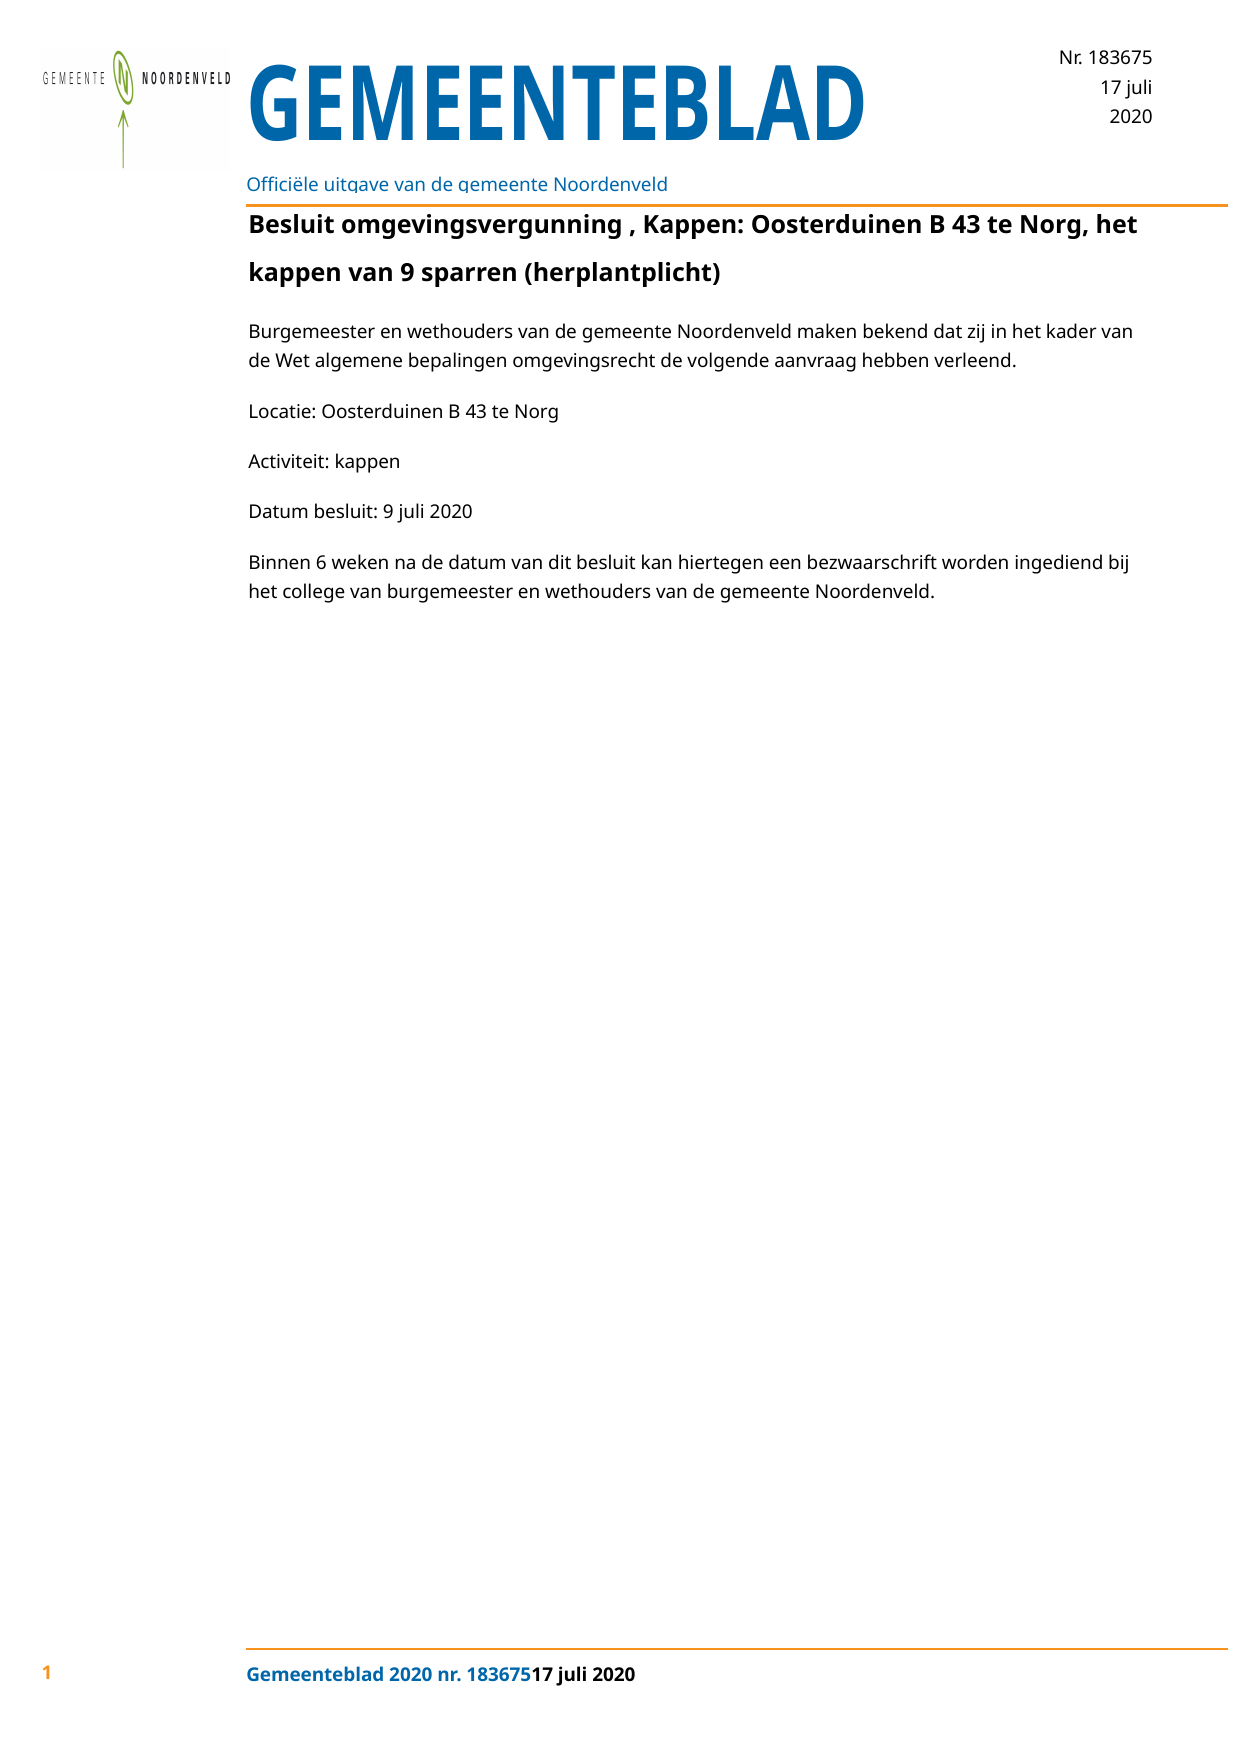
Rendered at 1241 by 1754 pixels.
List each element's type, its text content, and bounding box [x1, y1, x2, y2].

text Binnen 6 weken na de datum van dit besluit kan hiertegen een bezwaarschrift worden ingediend bij het college van burgemeester en wethouders van de gemeente Noordenveld. [248, 549, 1152, 604]
text Activiteit: kappen [248, 448, 1152, 474]
picture [41, 47, 231, 172]
text Burgemeester en wethouders van de gemeente Noordenveld maken bekend dat zij in het kader van de Wet algemene bepalingen omgevingsrecht de volgende aanvraag hebben verleend. [248, 318, 1152, 373]
text Locatie: Oosterduinen B 43 te Norg [248, 398, 1152, 424]
text Datum besluit: 9 juli 2020 [248, 499, 1152, 524]
text Besluit omgevingsvergunning , Kappen: Oosterduinen B 43 te Norg, het kappen van 9 sparren (herplantplicht) [248, 207, 1152, 288]
